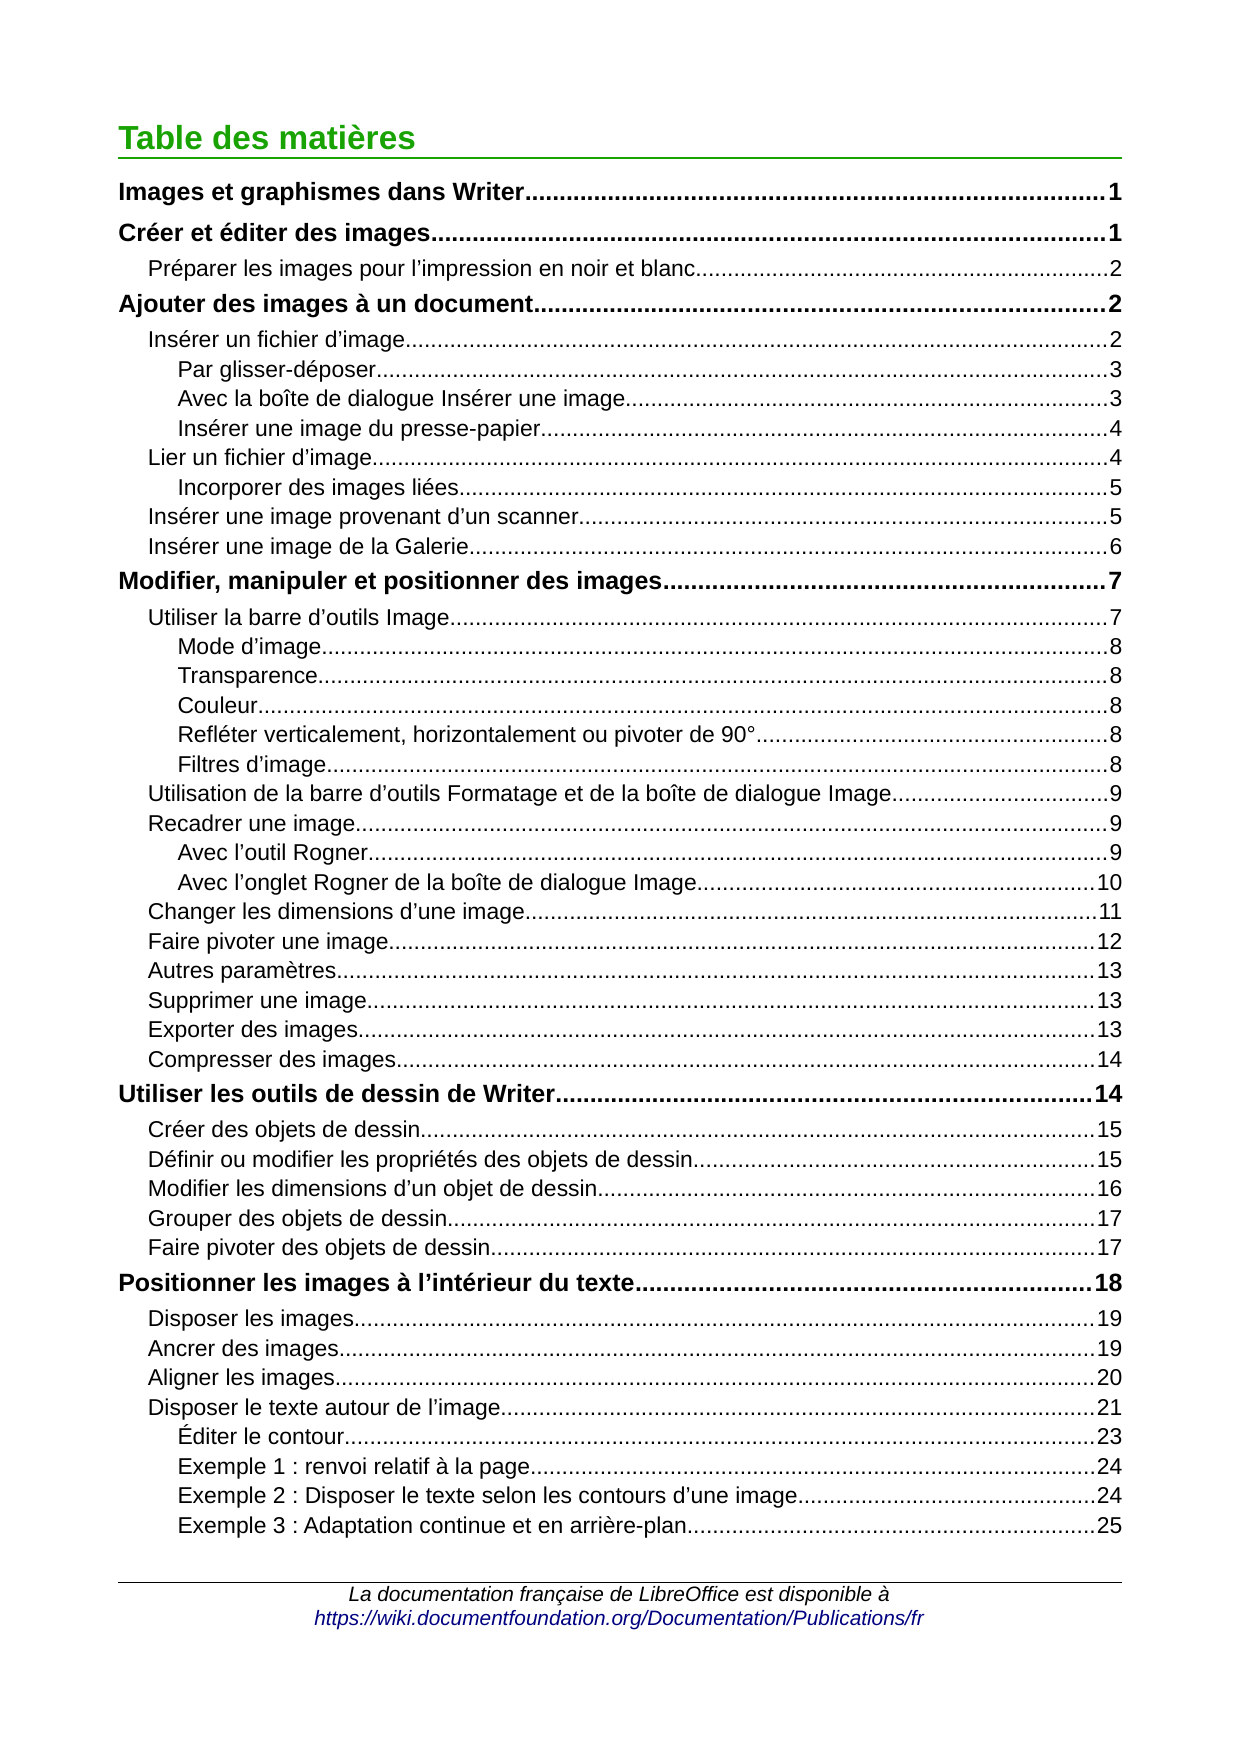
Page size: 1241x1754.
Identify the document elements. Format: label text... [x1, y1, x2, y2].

text Faire pivoter des objets de dessin 17 [148, 1232, 1122, 1262]
text Images et graphismes dans Writer 1 [118, 177, 1122, 206]
text Positionner les images à l’intérieur du texte 18 [118, 1268, 1122, 1297]
text Recadrer une image 9 [148, 808, 1122, 837]
text Insérer une image provenant d’un scanner 5 [148, 501, 1122, 531]
text Refléter verticalement, horizontalement ou pivoter de 90° 8 [177, 719, 1122, 749]
text Exemple 1 : renvoi relatif à la page 24 [177, 1451, 1122, 1480]
text Créer des objets de dessin 15 [148, 1114, 1122, 1144]
text Ajouter des images à un document 2 [118, 289, 1122, 318]
text Modifier, manipuler et positionner des images 7 [118, 566, 1122, 595]
text Exporter des images 13 [148, 1014, 1122, 1043]
text Créer et éditer des images 1 [118, 218, 1122, 247]
text Transparence 8 [177, 660, 1122, 690]
text Modifier les dimensions d’un objet de dessin 16 [148, 1173, 1122, 1203]
text Disposer les images 19 [148, 1303, 1122, 1333]
text Utilisation de la barre d’outils Formatage et de la boîte de dialogue Image 9 [148, 778, 1122, 808]
text Ancrer des images 19 [148, 1333, 1122, 1362]
text Exemple 3 : Adaptation continue et en arrière-plan 25 [177, 1509, 1122, 1539]
text Exemple 2 : Disposer le texte selon les contours d’une image 24 [177, 1480, 1122, 1509]
text Utiliser la barre d’outils Image 7 [148, 601, 1122, 631]
text Grouper des objets de dessin 17 [148, 1203, 1122, 1232]
text Couleur 8 [177, 690, 1122, 719]
text Lier un fichier d’image 4 [148, 442, 1122, 472]
text Préparer les images pour l’impression en noir et blanc 2 [148, 253, 1122, 283]
text Aligner les images 20 [148, 1362, 1122, 1392]
text Mode d’image 8 [177, 631, 1122, 660]
text Insérer une image de la Galerie 6 [148, 531, 1122, 560]
text Utiliser les outils de dessin de Writer 14 [118, 1079, 1122, 1108]
text Insérer un fichier d’image 2 [148, 324, 1122, 354]
text Avec l’onglet Rogner de la boîte de dialogue Image 10 [177, 867, 1122, 896]
text Incorporer des images liées 5 [177, 472, 1122, 501]
text Faire pivoter une image 12 [148, 926, 1122, 955]
text Changer les dimensions d’une image 11 [148, 896, 1122, 926]
text Disposer le texte autour de l’image 21 [148, 1392, 1122, 1421]
text Autres paramètres 13 [148, 955, 1122, 984]
text Supprimer une image 13 [148, 984, 1122, 1014]
text Compresser des images 14 [148, 1043, 1122, 1073]
text Avec la boîte de dialogue Insérer une image 3 [177, 383, 1122, 413]
text Définir ou modifier les propriétés des objets de dessin 15 [148, 1144, 1122, 1173]
subtitle Table des matières [118, 118, 1122, 157]
text Éditer le contour 23 [177, 1421, 1122, 1451]
text Avec l’outil Rogner 9 [177, 837, 1122, 867]
text Par glisser-déposer 3 [177, 354, 1122, 383]
text Insérer une image du presse-papier 4 [177, 413, 1122, 442]
text Filtres d’image 8 [177, 749, 1122, 778]
